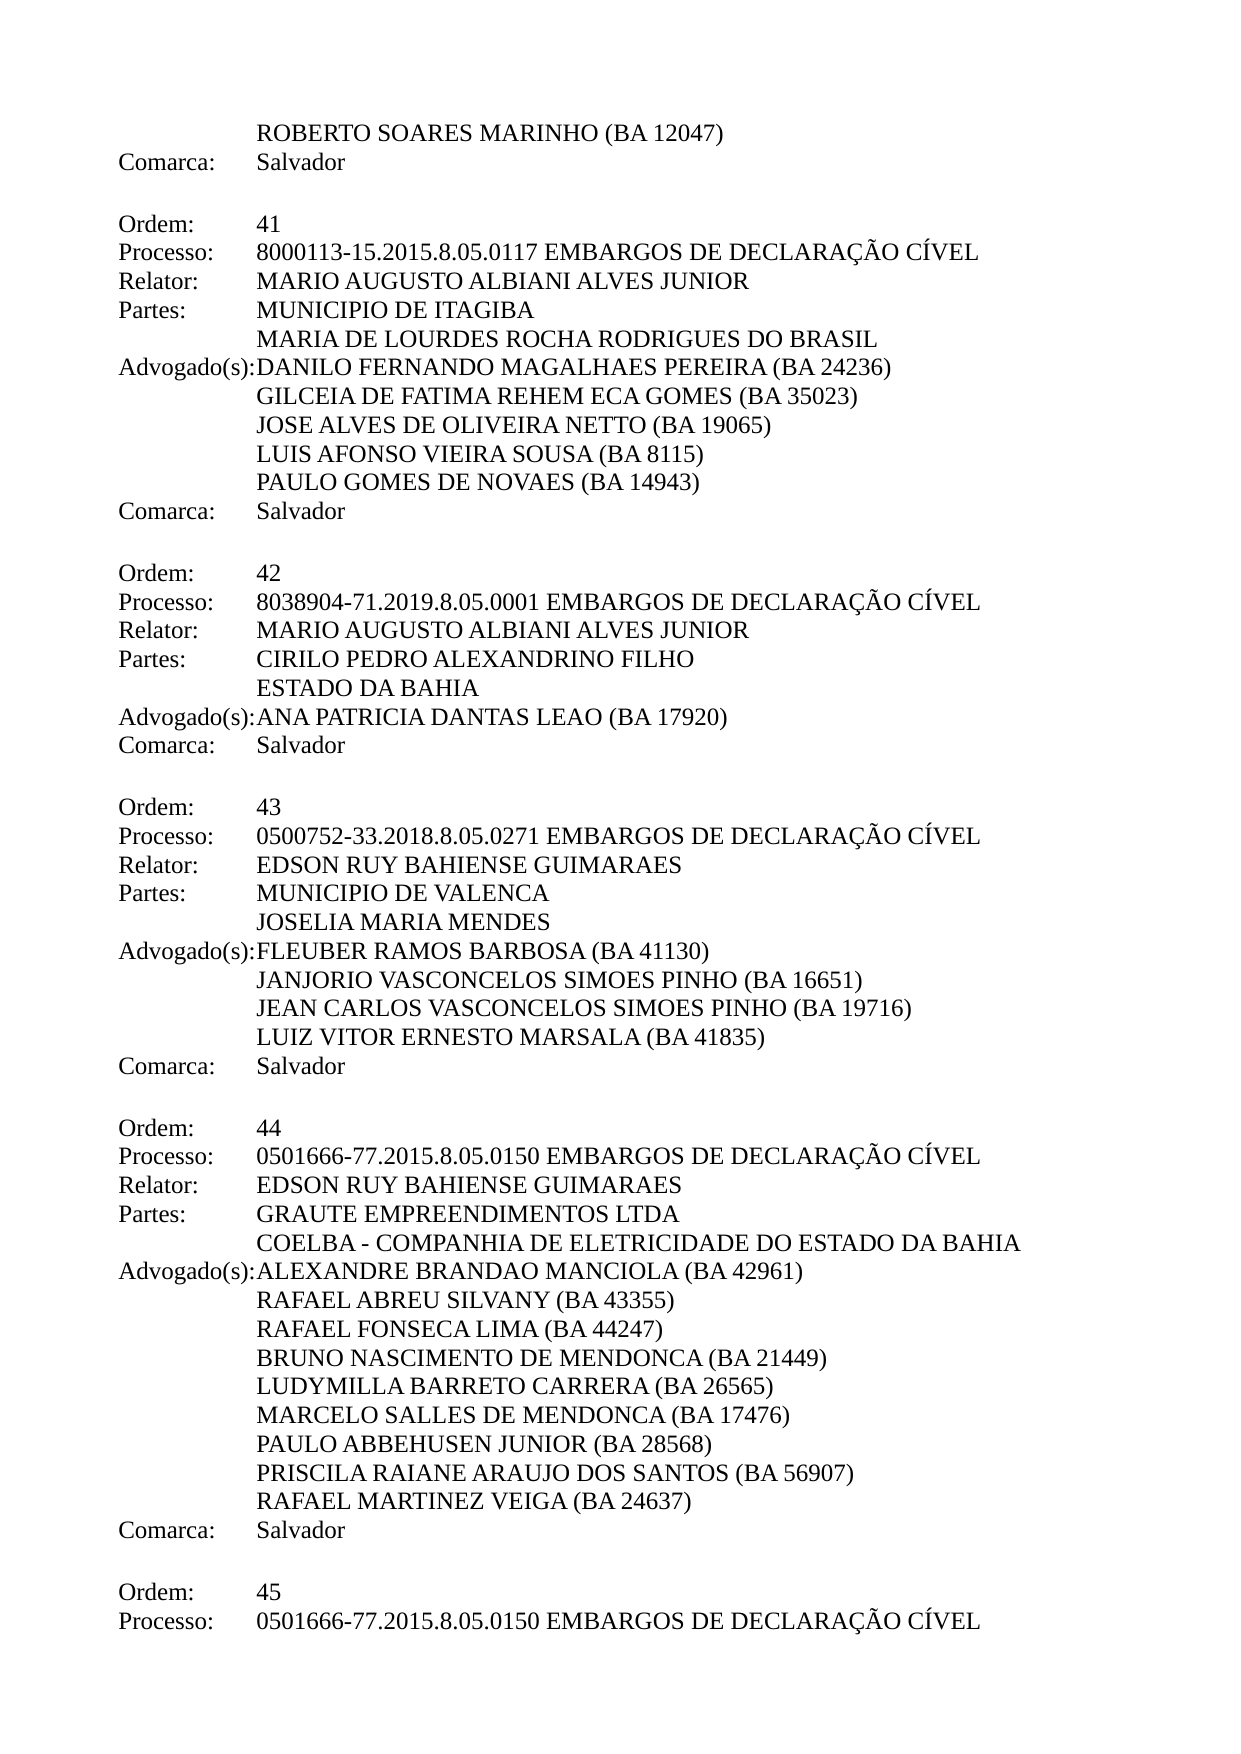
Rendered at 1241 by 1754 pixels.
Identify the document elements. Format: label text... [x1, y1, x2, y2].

table_cell BRUNO NASCIMENTO DE MENDONCA (BA 21449) [256, 1343, 1032, 1371]
table_cell Salvador [256, 496, 984, 525]
table_cell [118, 994, 256, 1022]
table_header Ordem: [118, 558, 256, 587]
table_cell Advogado(s): [118, 702, 256, 730]
table_cell Salvador [256, 1051, 984, 1080]
table_cell Processo: [118, 238, 256, 266]
table_cell Advogado(s): [118, 353, 256, 381]
table_cell RAFAEL FONSECA LIMA (BA 44247) [256, 1314, 1032, 1343]
table_cell Salvador [256, 730, 984, 759]
table_header Ordem: [118, 1113, 256, 1141]
table_cell Comarca: [118, 1515, 256, 1544]
table_cell Processo: [118, 1606, 256, 1634]
table_cell [118, 381, 256, 410]
table_cell PAULO ABBEHUSEN JUNIOR (BA 28568) [256, 1429, 1032, 1458]
table_cell Comarca: [118, 730, 256, 759]
table_cell [118, 324, 256, 352]
table_cell Advogado(s): [118, 1256, 256, 1285]
table_header Ordem: [118, 209, 256, 237]
table_cell MUNICIPIO DE ITAGIBA [256, 295, 984, 324]
table_cell JEAN CARLOS VASCONCELOS SIMOES PINHO (BA 19716) [256, 994, 984, 1022]
table_cell [118, 1314, 256, 1343]
table_cell [118, 673, 256, 702]
table_header 45 [256, 1577, 1032, 1606]
table_cell [118, 1371, 256, 1400]
table_cell [118, 1285, 256, 1314]
table_cell PAULO GOMES DE NOVAES (BA 14943) [256, 468, 984, 496]
table_cell ALEXANDRE BRANDAO MANCIOLA (BA 42961) [256, 1256, 1032, 1285]
table_cell [118, 1486, 256, 1515]
table_cell MUNICIPIO DE VALENCA [256, 879, 984, 907]
table_cell Salvador [256, 147, 1017, 176]
table_cell Partes: [118, 1199, 256, 1228]
table_cell Processo: [118, 1141, 256, 1170]
table_cell PRISCILA RAIANE ARAUJO DOS SANTOS (BA 56907) [256, 1458, 1032, 1486]
table_cell Relator: [118, 615, 256, 644]
table_cell Relator: [118, 266, 256, 295]
table_cell [118, 907, 256, 936]
table_cell Partes: [118, 295, 256, 324]
table_cell [118, 1343, 256, 1371]
table_cell MARIO AUGUSTO ALBIANI ALVES JUNIOR [256, 615, 984, 644]
table_cell Comarca: [118, 496, 256, 525]
table_cell [118, 1429, 256, 1458]
table_header Ordem: [118, 1577, 256, 1606]
table_cell COELBA - COMPANHIA DE ELETRICIDADE DO ESTADO DA BAHIA [256, 1228, 1032, 1256]
table_cell 0500752-33.2018.8.05.0271 EMBARGOS DE DECLARAÇÃO CÍVEL [256, 821, 984, 850]
table_cell RAFAEL MARTINEZ VEIGA (BA 24637) [256, 1486, 1032, 1515]
table_cell DANILO FERNANDO MAGALHAES PEREIRA (BA 24236) [256, 353, 984, 381]
table_cell Comarca: [118, 147, 256, 176]
table_cell Relator: [118, 850, 256, 878]
table_header 41 [256, 209, 984, 237]
table_cell [118, 118, 256, 147]
table_cell EDSON RUY BAHIENSE GUIMARAES [256, 850, 984, 878]
table_cell [118, 1400, 256, 1429]
table_cell Partes: [118, 644, 256, 673]
table_cell MARCELO SALLES DE MENDONCA (BA 17476) [256, 1400, 1032, 1429]
table_header 42 [256, 558, 984, 587]
table_cell [118, 1458, 256, 1486]
table_cell ESTADO DA BAHIA [256, 673, 984, 702]
table_header 43 [256, 792, 984, 821]
table_cell [118, 965, 256, 993]
table_cell LUIS AFONSO VIEIRA SOUSA (BA 8115) [256, 439, 984, 467]
table_cell Advogado(s): [118, 936, 256, 965]
table_cell Processo: [118, 587, 256, 615]
table_cell MARIA DE LOURDES ROCHA RODRIGUES DO BRASIL [256, 324, 984, 352]
table_cell CIRILO PEDRO ALEXANDRINO FILHO [256, 644, 984, 673]
table_cell 0501666-77.2015.8.05.0150 EMBARGOS DE DECLARAÇÃO CÍVEL [256, 1606, 1032, 1634]
table_cell Relator: [118, 1170, 256, 1199]
table_cell LUIZ VITOR ERNESTO MARSALA (BA 41835) [256, 1022, 984, 1051]
table_cell ANA PATRICIA DANTAS LEAO (BA 17920) [256, 702, 984, 730]
table_cell JANJORIO VASCONCELOS SIMOES PINHO (BA 16651) [256, 965, 984, 993]
table_cell EDSON RUY BAHIENSE GUIMARAES [256, 1170, 1032, 1199]
table_cell LUDYMILLA BARRETO CARRERA (BA 26565) [256, 1371, 1032, 1400]
table_cell JOSE ALVES DE OLIVEIRA NETTO (BA 19065) [256, 410, 984, 439]
table_cell [118, 1228, 256, 1256]
table_cell [118, 439, 256, 467]
table_cell GRAUTE EMPREENDIMENTOS LTDA [256, 1199, 1032, 1228]
table_cell Salvador [256, 1515, 1032, 1544]
table_cell [118, 1022, 256, 1051]
table_cell Partes: [118, 879, 256, 907]
table_cell 8038904-71.2019.8.05.0001 EMBARGOS DE DECLARAÇÃO CÍVEL [256, 587, 984, 615]
table_header 44 [256, 1113, 1032, 1141]
table_cell MARIO AUGUSTO ALBIANI ALVES JUNIOR [256, 266, 984, 295]
table_cell Processo: [118, 821, 256, 850]
table_cell 8000113-15.2015.8.05.0117 EMBARGOS DE DECLARAÇÃO CÍVEL [256, 238, 984, 266]
table_cell [118, 468, 256, 496]
table_cell GILCEIA DE FATIMA REHEM ECA GOMES (BA 35023) [256, 381, 984, 410]
table_cell Comarca: [118, 1051, 256, 1080]
table_header Ordem: [118, 792, 256, 821]
table_cell RAFAEL ABREU SILVANY (BA 43355) [256, 1285, 1032, 1314]
table_cell [118, 410, 256, 439]
table_cell 0501666-77.2015.8.05.0150 EMBARGOS DE DECLARAÇÃO CÍVEL [256, 1141, 1032, 1170]
table_cell ROBERTO SOARES MARINHO (BA 12047) [256, 118, 1017, 147]
table_cell FLEUBER RAMOS BARBOSA (BA 41130) [256, 936, 984, 965]
table_cell JOSELIA MARIA MENDES [256, 907, 984, 936]
